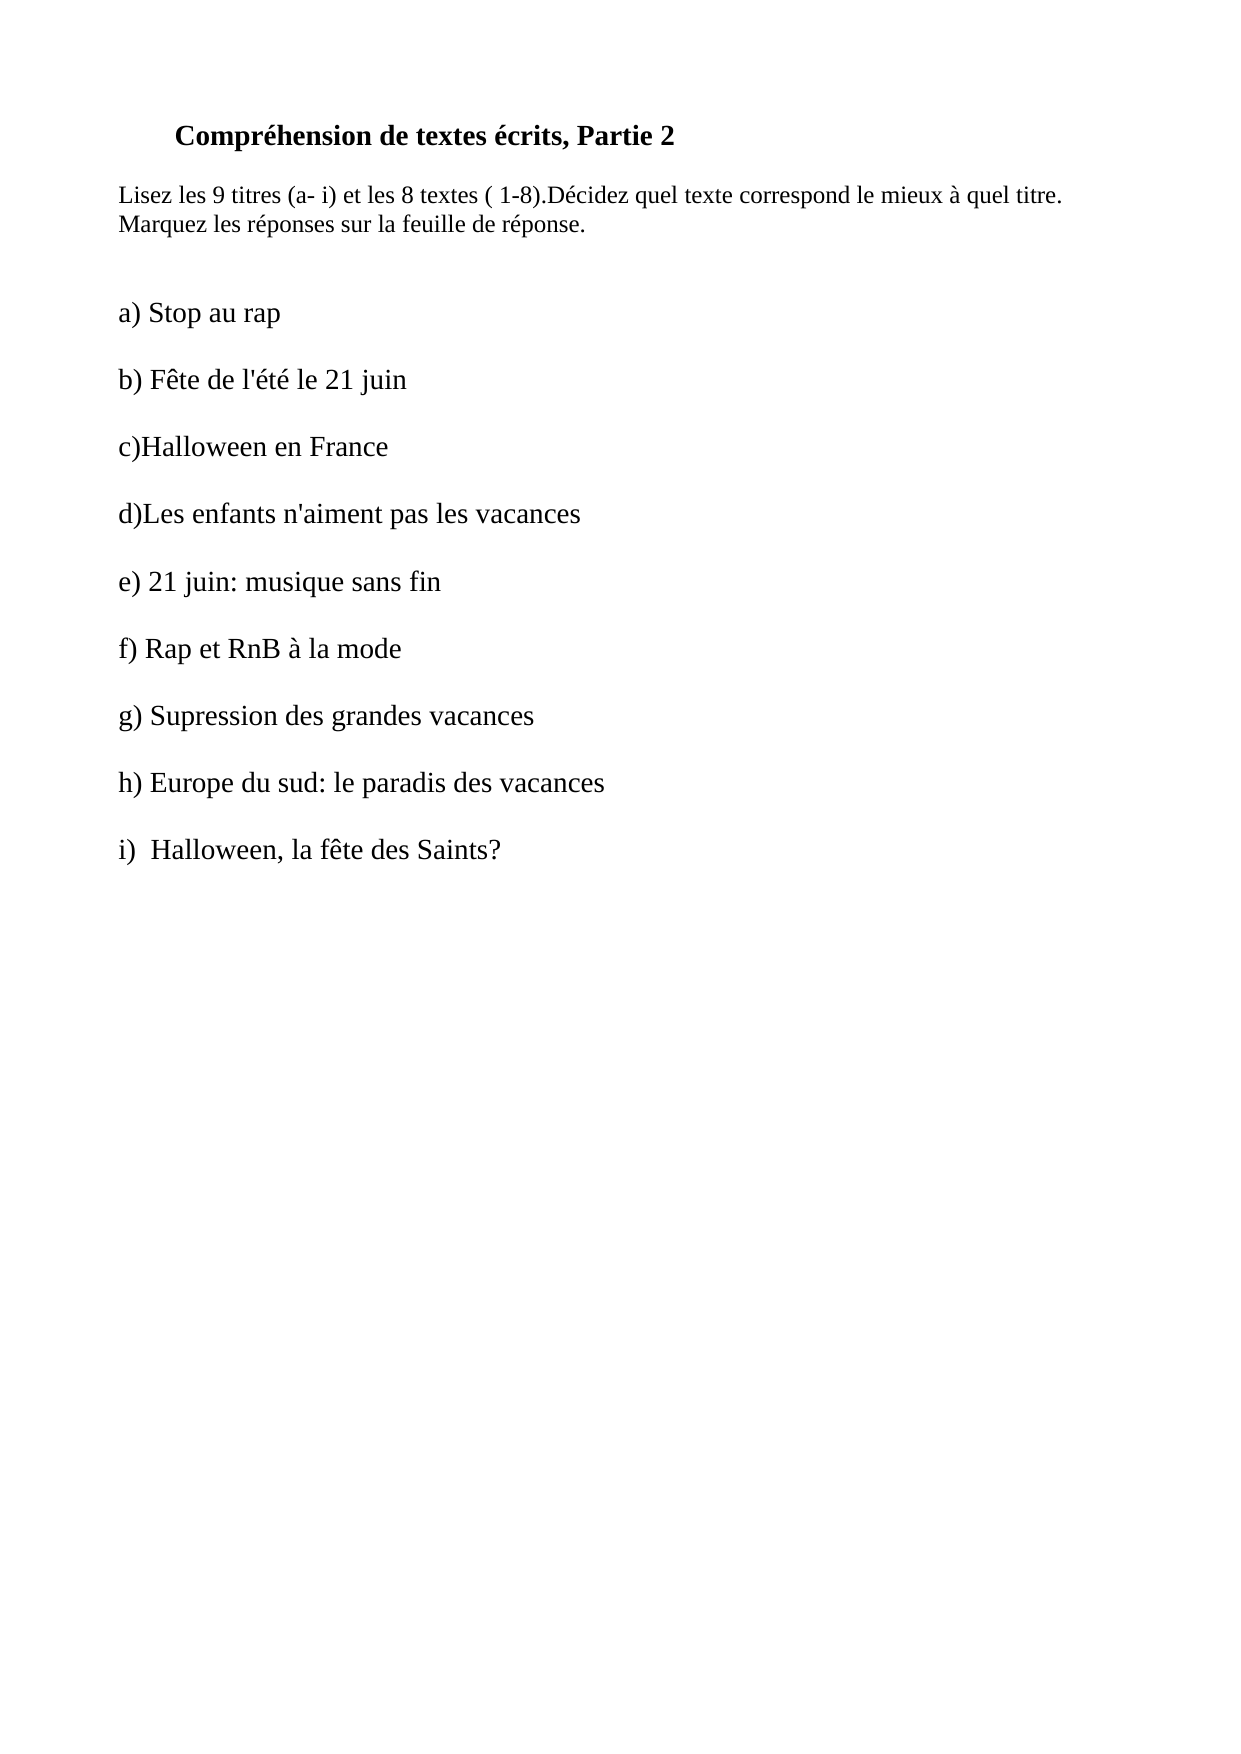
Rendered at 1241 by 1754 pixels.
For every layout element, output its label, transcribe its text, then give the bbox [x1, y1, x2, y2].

text c)Halloween en France [118, 429, 1122, 463]
text e) 21 juin: musique sans fin [118, 564, 1122, 597]
text i) Halloween, la fête des Saints? [118, 832, 1122, 866]
text h) Europe du sud: le paradis des vacances [118, 765, 1122, 798]
text b) Fête de l'été le 21 juin [118, 362, 1122, 396]
text a) Stop au rap [118, 295, 1122, 329]
text f) Rap et RnB à la mode [118, 631, 1122, 664]
text Marquez les réponses sur la feuille de réponse. [118, 209, 1122, 238]
text Compréhension de textes écrits, Partie 2 [118, 118, 1122, 152]
text d)Les enfants n'aiment pas les vacances [118, 497, 1122, 530]
text g) Supression des grandes vacances [118, 698, 1122, 731]
text Lisez les 9 titres (a- i) et les 8 textes ( 1-8).Décidez quel texte correspond le mieux à quel titre. [118, 180, 1122, 209]
